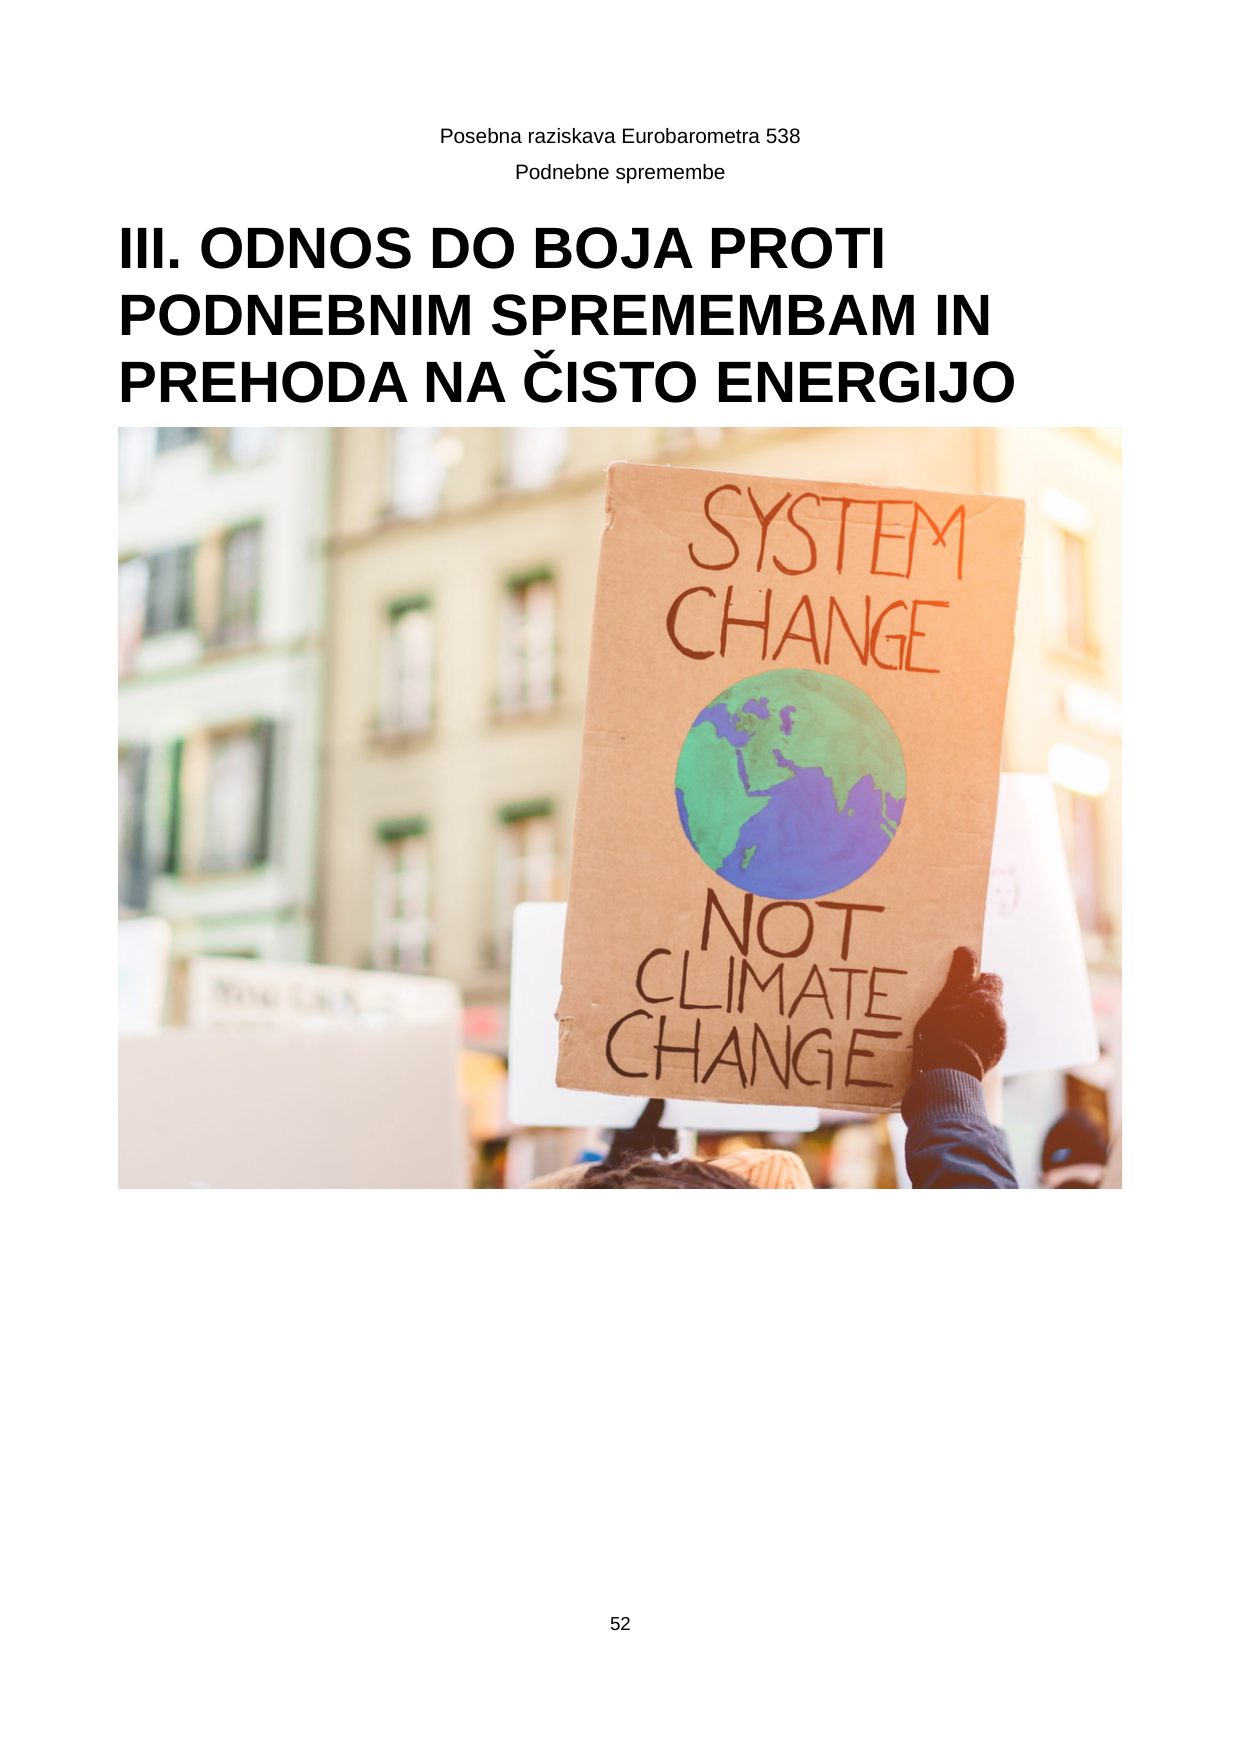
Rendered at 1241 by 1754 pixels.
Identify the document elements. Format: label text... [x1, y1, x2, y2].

picture [118, 427, 1123, 1189]
subtitle III. ODNOS DO BOJA PROTI PODNEBNIM SPREMEMBAM IN PREHODA NA ČISTO ENERGIJO [118, 213, 1122, 414]
